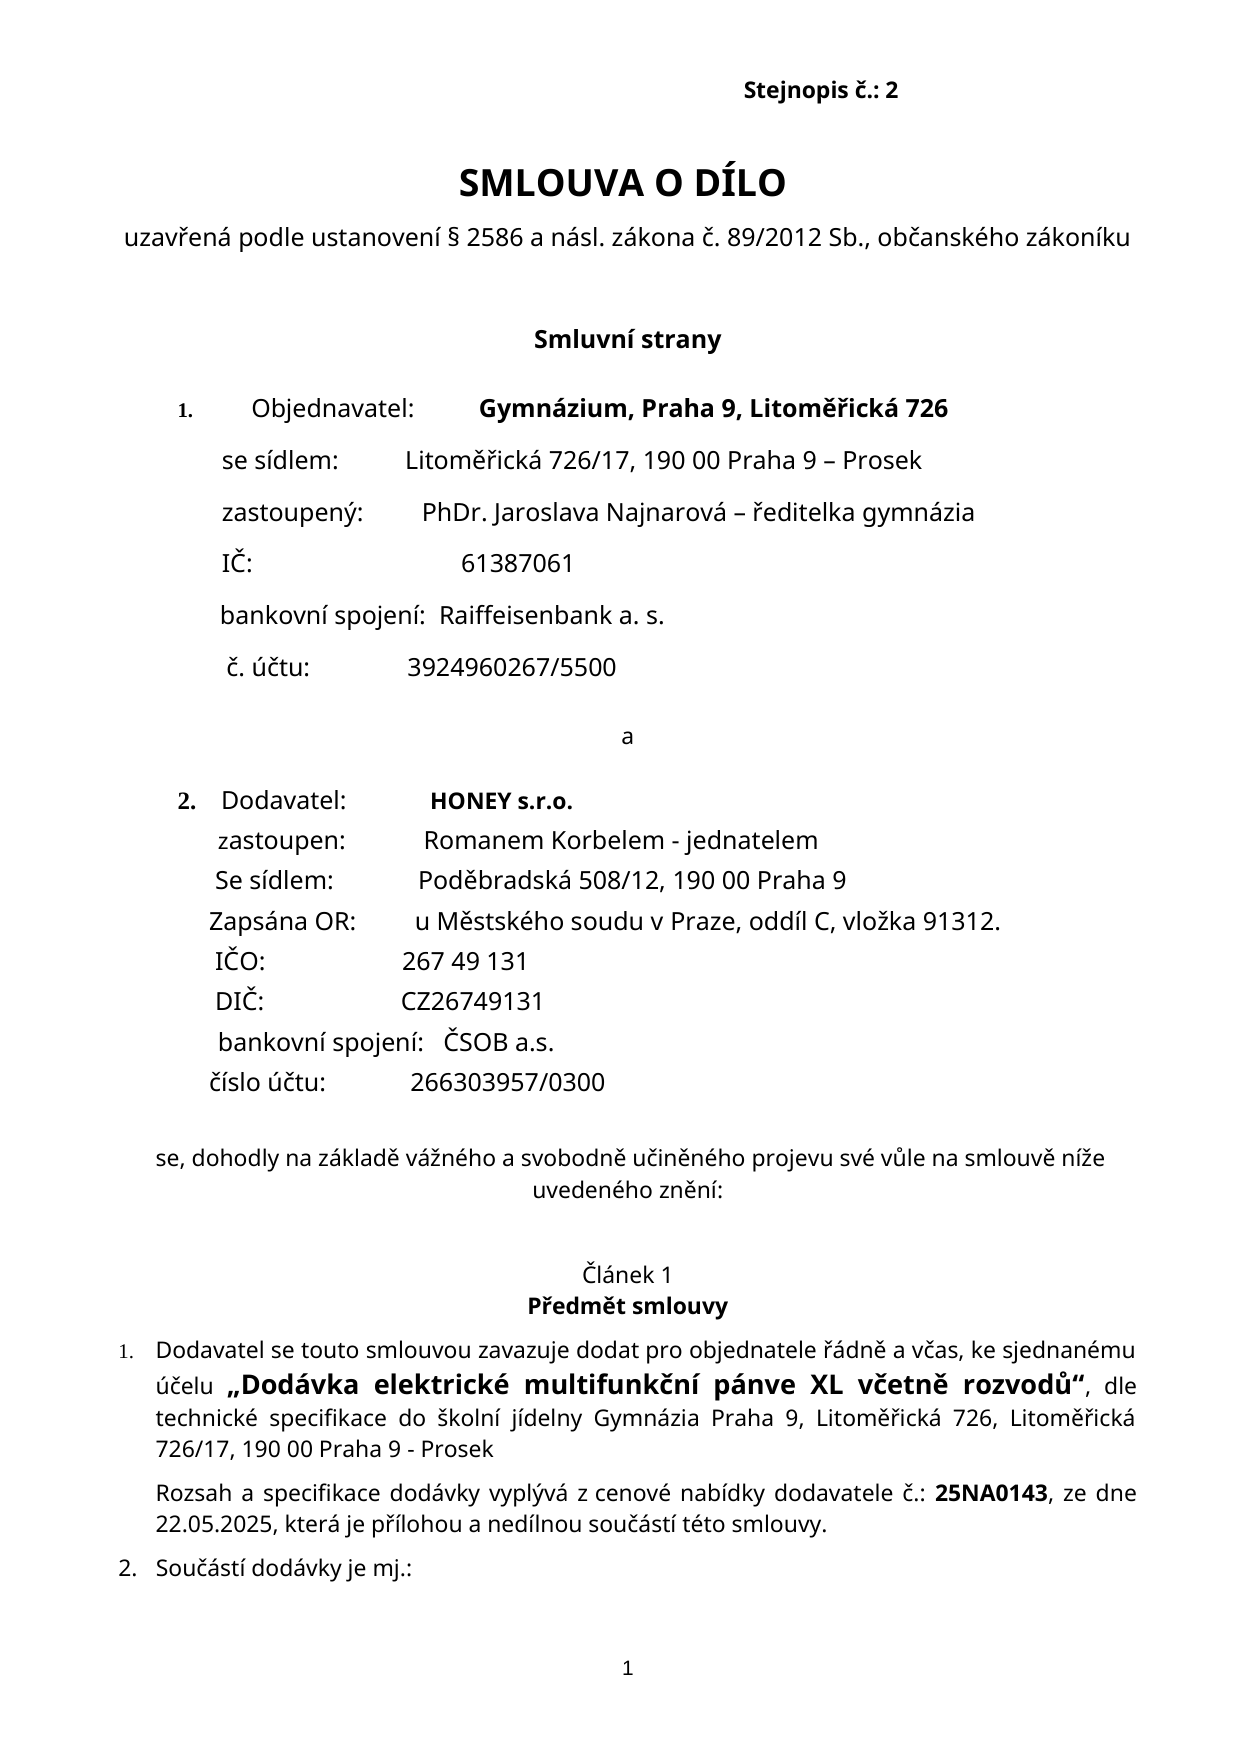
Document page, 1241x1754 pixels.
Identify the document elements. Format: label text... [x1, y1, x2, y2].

text zastoupen: Romanem Korbelem - jednatelem [118, 823, 1137, 857]
list Objednavatel: Gymnázium, Praha 9, Litoměřická 726 [177, 391, 1137, 425]
text SMLOUVA O DÍLO [118, 156, 1137, 207]
text IČO: 267 49 131 [118, 944, 1137, 978]
list Součástí dodávky je mj.: [118, 1552, 1137, 1583]
text se sídlem: Litoměřická 726/17, 190 00 Praha 9 – Prosek [177, 443, 1137, 477]
text Rozsah a specifikace dodávky vyplývá z cenové nabídky dodavatele č.: 25NA0143, ze dne 22.05.2025, která je přílohou a nedílnou součástí této smlouvy. [155, 1477, 1137, 1539]
list Dodavatel: HONEY s.r.o. [177, 782, 1137, 816]
text DIČ: CZ26749131 [118, 984, 1137, 1018]
text Se sídlem: Poděbradská 508/12, 190 00 Praha 9 [118, 863, 1137, 897]
text se, dohodly na základě vážného a svobodně učiněného projevu své vůle na smlouvě níže uvedeného znění: [118, 1142, 1137, 1205]
list Předmět smlouvy [118, 1290, 1137, 1321]
text a [118, 720, 1137, 751]
text bankovní spojení: ČSOB a.s. [118, 1024, 1137, 1058]
text číslo účtu: 266303957/0300 [118, 1064, 1137, 1099]
text IČ: 61387061 [177, 546, 1137, 580]
list Dodavatel se touto smlouvou zavazuje dodat pro objednatele řádně a včas, ke sjednanému účelu „Dodávka elektrické multifunkční pánve XL včetně rozvodů“, dle technické specifikace do školní jídelny Gymnázia Praha 9, Litoměřická 726, Litoměřická 726/17, 190 00 Praha 9 - Prosek [118, 1334, 1137, 1464]
text Článek 1 [118, 1259, 1137, 1290]
text uzavřená podle ustanovení § 2586 a násl. zákona č. 89/2012 Sb., občanského zákoníku [118, 220, 1137, 254]
text Zapsána OR: u Městského soudu v Praze, oddíl C, vložka 91312. [118, 903, 1137, 937]
text zastoupený: PhDr. Jaroslava Najnarová – ředitelka gymnázia [222, 494, 1137, 528]
text Smluvní strany [118, 322, 1137, 356]
text bankovní spojení: Raiffeisenbank a. s. [177, 598, 1137, 632]
text č. účtu: 3924960267/5500 [177, 649, 1137, 683]
